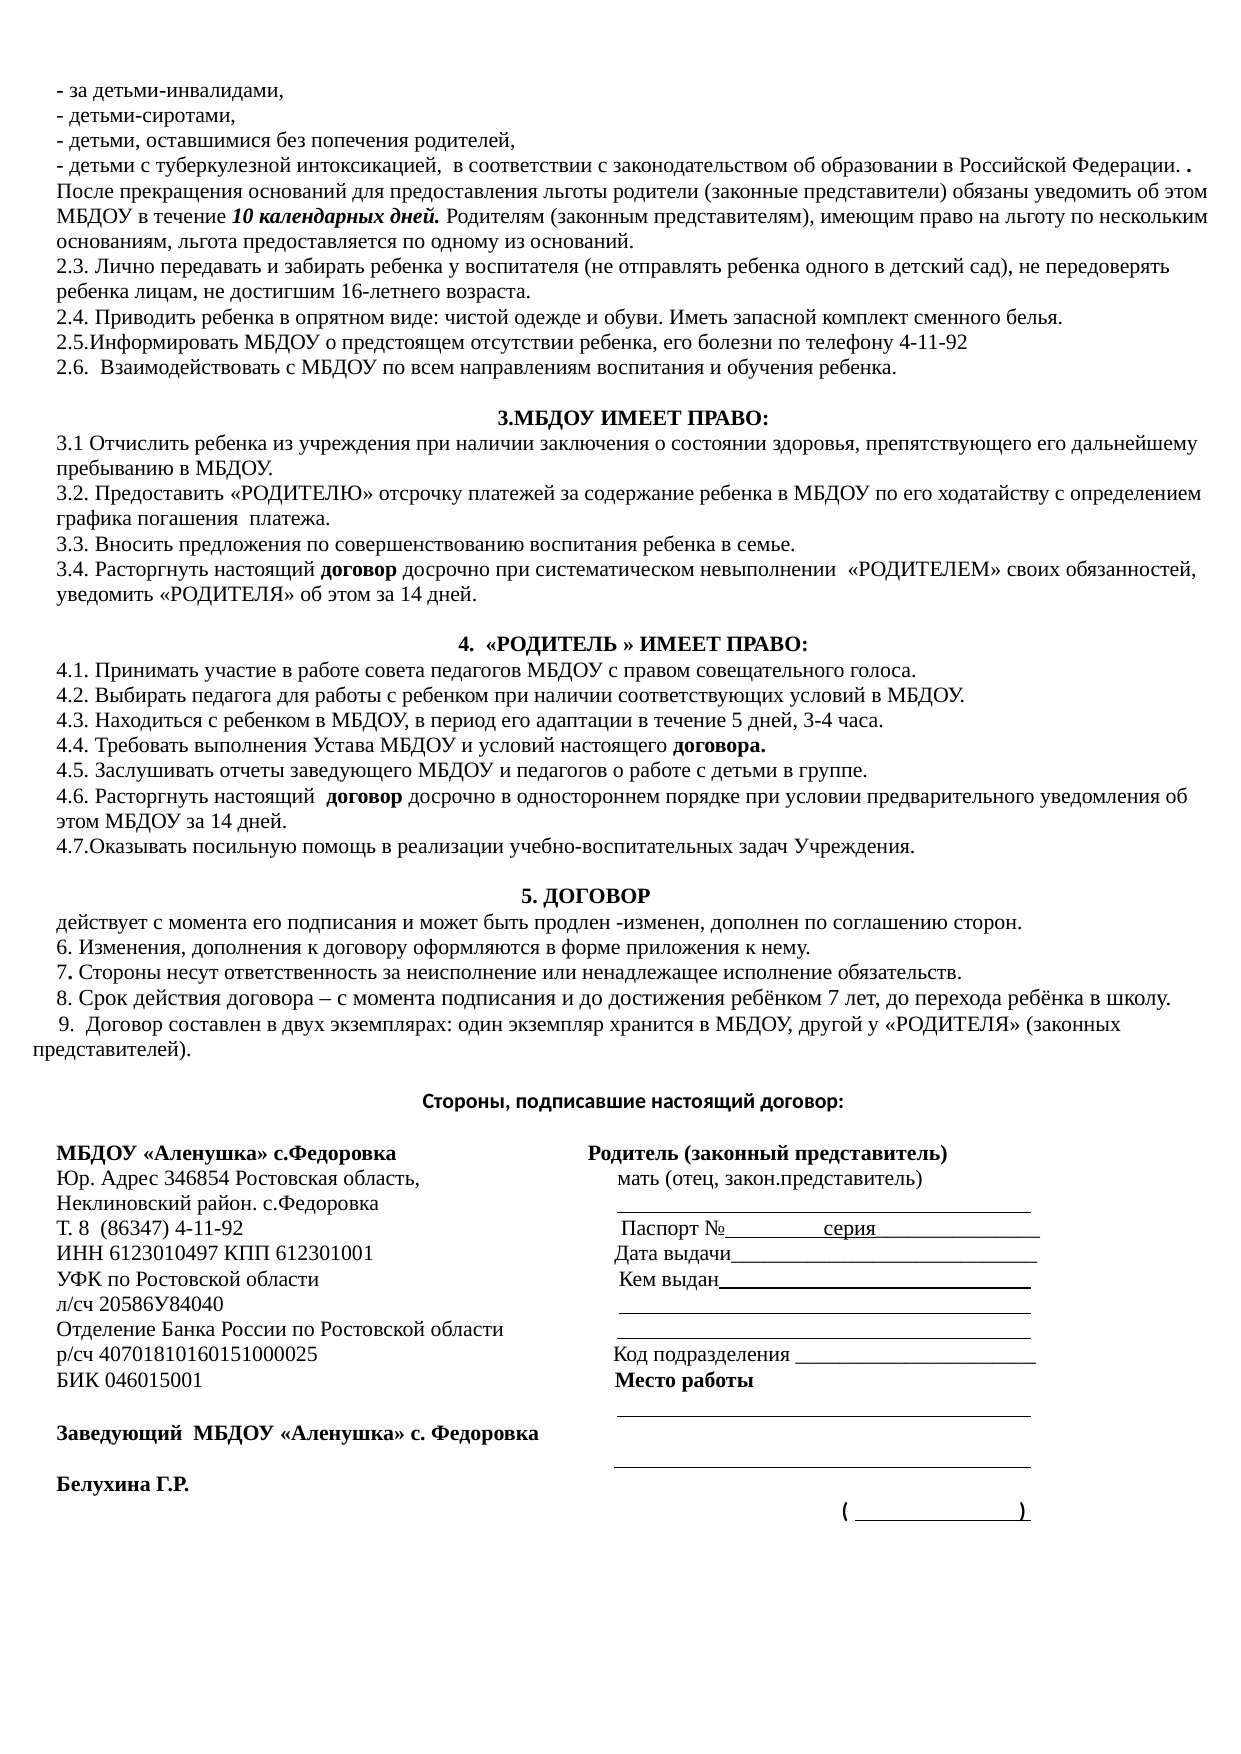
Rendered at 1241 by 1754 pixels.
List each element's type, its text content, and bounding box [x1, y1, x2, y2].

text 2.5.Информировать МБДОУ о предстоящем отсутствии ребенка, его болезни по телефону 4-11-92 [56, 329, 1210, 354]
text - детьми, оставшимися без попечения родителей, [56, 127, 1210, 152]
text 6. Изменения, дополнения к договору оформляются в форме приложения к нему. [56, 934, 1210, 959]
text 4.2. Выбирать педагога для работы с ребенком при наличии соответствующих условий в МБДОУ. [56, 682, 1210, 707]
text - детьми с туберкулезной интоксикацией, в соответствии с законодательством об образовании в Российской Федерации. . После прекращения оснований для предоставления льготы родители (законные представители) обязаны уведомить об этом МБДОУ в течение 10 календарных дней. Родителям (законным представителям), имеющим право на льготу по нескольким основаниям, льгота предоставляется по одному из оснований. [56, 152, 1210, 253]
text Неклиновский район. с.Федоровка [56, 1190, 1210, 1215]
text Т. 8 (86347) 4-11-92 Паспорт № серия_______________ [56, 1215, 1210, 1240]
text - за детьми-инвалидами, [56, 77, 1210, 102]
text 3.МБДОУ ИМЕЕТ ПРАВО: [56, 404, 1210, 430]
text ( ) [56, 1497, 1210, 1523]
text 4. «РОДИТЕЛЬ » ИМЕЕТ ПРАВО: [56, 631, 1210, 657]
text ИНН 6123010497 КПП 612301001 Дата выдачи____________________________ [56, 1240, 1210, 1266]
text Стороны, подписавшие настоящий договор: [56, 1088, 1210, 1114]
text 4.7.Оказывать посильную помощь в реализации учебно-воспитательных задач Учреждения. [56, 833, 1210, 858]
text 3.1 Отчислить ребенка из учреждения при наличии заключения о состоянии здоровья, препятствующего его дальнейшему пребыванию в МБДОУ. [56, 430, 1210, 480]
text р/сч 40701810160151000025 Код подразделения ______________________ [56, 1341, 1210, 1366]
text 4.1. Принимать участие в работе совета педагогов МБДОУ с правом совещательного голоса. [56, 657, 1210, 682]
text Отделение Банка России по Ростовской области [56, 1316, 1210, 1341]
text БИК 046015001 Место работы [56, 1366, 1210, 1393]
text 2.4. Приводить ребенка в опрятном виде: чистой одежде и обуви. Иметь запасной комплект сменного белья. [56, 304, 1210, 329]
text 3.4. Расторгнуть настоящий договор досрочно при систематическом невыполнении «РОДИТЕЛЕМ» своих обязанностей, уведомить «РОДИТЕЛЯ» об этом за 14 дней. [56, 556, 1210, 606]
text МБДОУ «Аленушка» с.Федоровка Родитель (законный представитель) [56, 1139, 1210, 1165]
text 2.3. Лично передавать и забирать ребенка у воспитателя (не отправлять ребенка одного в детский сад), не передоверять ребенка лицам, не достигшим 16-летнего возраста. [56, 253, 1210, 304]
text Заведующий МБДОУ «Аленушка» с. Федоровка [56, 1420, 1210, 1445]
text Белухина Г.Р. [56, 1470, 1210, 1497]
text 3.2. Предоставить «РОДИТЕЛЮ» отсрочку платежей за содержание ребенка в МБДОУ по его ходатайству с определением графика погашения платежа. [56, 480, 1210, 531]
text 8. Срок действия договора – с момента подписания и до достижения ребёнком 7 лет, до перехода ребёнка в школу. [56, 984, 1210, 1011]
text Юр. Адрес 346854 Ростовская область, мать (отец, закон.представитель) [56, 1165, 1210, 1190]
text 4.5. Заслушивать отчеты заведующего МБДОУ и педагогов о работе с детьми в группе. [56, 757, 1210, 783]
text УФК по Ростовской области Кем выдан [56, 1266, 1210, 1291]
text 2.6. Взаимодействовать с МБДОУ по всем направлениям воспитания и обучения ребенка. [56, 354, 1210, 379]
text л/сч 20586У84040 [56, 1291, 1210, 1316]
text 9. Договор составлен в двух экземплярах: один экземпляр хранится в МБДОУ, другой у «РОДИТЕЛЯ» (законных представителей). [9, 1011, 1210, 1061]
text 4.6. Расторгнуть настоящий договор досрочно в одностороннем порядке при условии предварительного уведомления об этом МБДОУ за 14 дней. [56, 783, 1210, 833]
text 4.3. Находиться с ребенком в МБДОУ, в период его адаптации в течение 5 дней, 3-4 часа. [56, 707, 1210, 732]
text 5. ДОГОВОР действует с момента его подписания и может быть продлен -изменен, дополнен по соглашению сторон. [56, 883, 1210, 934]
text 7. Стороны несут ответственность за неисполнение или ненадлежащее исполнение обязательств. [56, 959, 1210, 984]
text - детьми-сиротами, [56, 102, 1210, 127]
text 4.4. Требовать выполнения Устава МБДОУ и условий настоящего договора. [56, 732, 1210, 757]
text 3.3. Вносить предложения по совершенствованию воспитания ребенка в семье. [56, 531, 1210, 556]
